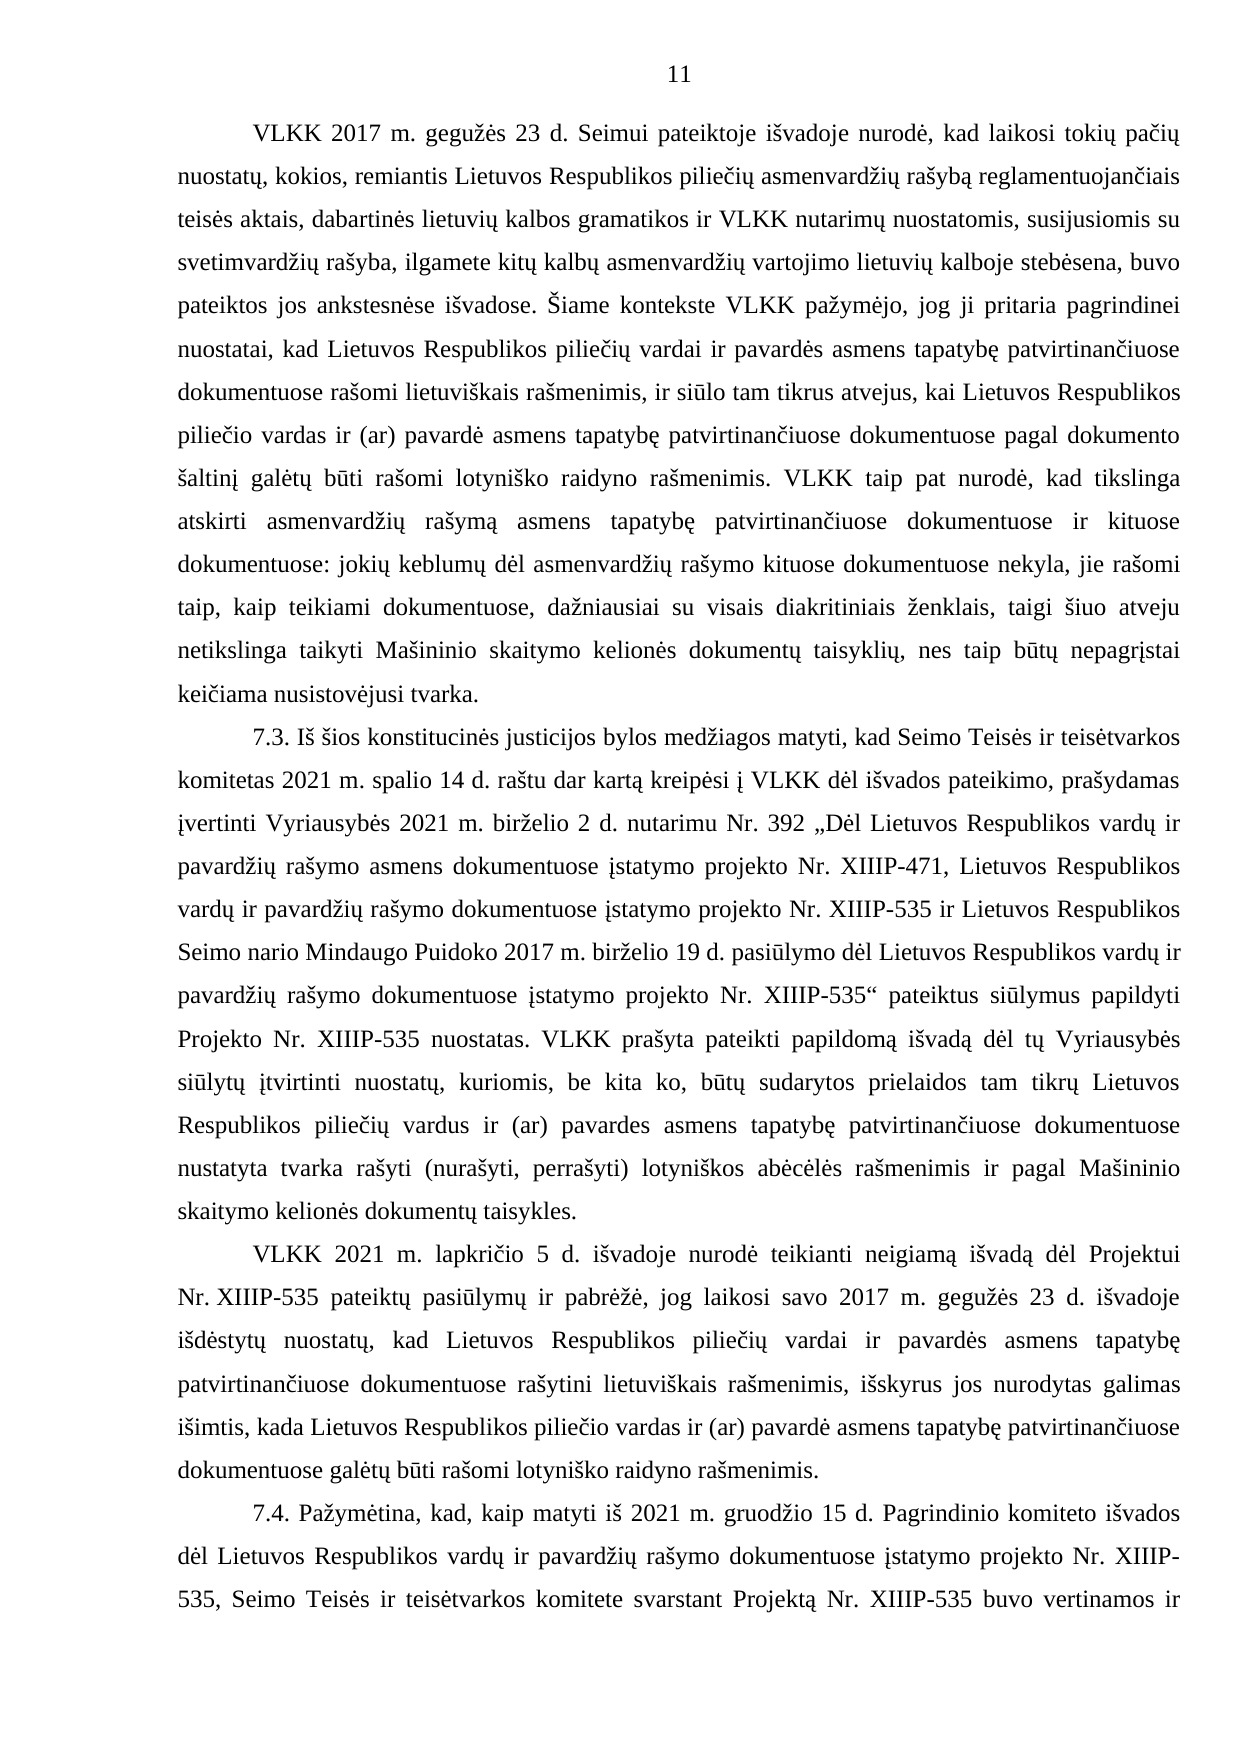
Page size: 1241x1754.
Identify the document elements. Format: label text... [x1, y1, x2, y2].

text VLKK 2017 m. gegužės 23 d. Seimui pateiktoje išvadoje nurodė, kad laikosi tokių pačių nuostatų, kokios, remiantis Lietuvos Respublikos piliečių asmenvardžių rašybą reglamentuojančiais teisės aktais, dabartinės lietuvių kalbos gramatikos ir VLKK nutarimų nuostatomis, susijusiomis su svetimvardžių rašyba, ilgamete kitų kalbų asmenvardžių vartojimo lietuvių kalboje stebėsena, buvo pateiktos jos ankstesnėse išvadose. Šiame kontekste VLKK pažymėjo, jog ji pritaria pagrindinei nuostatai, kad Lietuvos Respublikos piliečių vardai ir pavardės asmens tapatybę patvirtinančiuose dokumentuose rašomi lietuviškais rašmenimis, ir siūlo tam tikrus atvejus, kai Lietuvos Respublikos piliečio vardas ir (ar) pavardė asmens tapatybę patvirtinančiuose dokumentuose pagal dokumento šaltinį galėtų būti rašomi lotyniško raidyno rašmenimis. VLKK taip pat nurodė, kad tikslinga atskirti asmenvardžių rašymą asmens tapatybę patvirtinančiuose dokumentuose ir kituose dokumentuose: jokių keblumų dėl asmenvardžių rašymo kituose dokumentuose nekyla, jie rašomi taip, kaip teikiami dokumentuose, dažniausiai su visais diakritiniais ženklais, taigi šiuo atveju netikslinga taikyti Mašininio skaitymo kelionės dokumentų taisyklių, nes taip būtų nepagrįstai keičiama nusistovėjusi tvarka. [177, 118, 1181, 707]
text 7.4. Pažymėtina, kad, kaip matyti iš 2021 m. gruodžio 15 d. Pagrindinio komiteto išvados dėl Lietuvos Respublikos vardų ir pavardžių rašymo dokumentuose įstatymo projekto Nr. XIIIP-535, Seimo Teisės ir teisėtvarkos komitete svarstant Projektą Nr. XIIIP-535 buvo vertinamos ir [177, 1498, 1181, 1613]
text VLKK 2021 m. lapkričio 5 d. išvadoje nurodė teikianti neigiamą išvadą dėl Projektui Nr. XIIIP-535 pateiktų pasiūlymų ir pabrėžė, jog laikosi savo 2017 m. gegužės 23 d. išvadoje išdėstytų nuostatų, kad Lietuvos Respublikos piliečių vardai ir pavardės asmens tapatybę patvirtinančiuose dokumentuose rašytini lietuviškais rašmenimis, išskyrus jos nurodytas galimas išimtis, kada Lietuvos Respublikos piliečio vardas ir (ar) pavardė asmens tapatybę patvirtinančiuose dokumentuose galėtų būti rašomi lotyniško raidyno rašmenimis. [177, 1239, 1181, 1484]
text 7.3. Iš šios konstitucinės justicijos bylos medžiagos matyti, kad Seimo Teisės ir teisėtvarkos komitetas 2021 m. spalio 14 d. raštu dar kartą kreipėsi į VLKK dėl išvados pateikimo, prašydamas įvertinti Vyriausybės 2021 m. birželio 2 d. nutarimu Nr. 392 „Dėl Lietuvos Respublikos vardų ir pavardžių rašymo asmens dokumentuose įstatymo projekto Nr. XIIIP-471, Lietuvos Respublikos vardų ir pavardžių rašymo dokumentuose įstatymo projekto Nr. XIIIP-535 ir Lietuvos Respublikos Seimo nario Mindaugo Puidoko 2017 m. birželio 19 d. pasiūlymo dėl Lietuvos Respublikos vardų ir pavardžių rašymo dokumentuose įstatymo projekto Nr. XIIIP-535“ pateiktus siūlymus papildyti Projekto Nr. XIIIP-535 nuostatas. VLKK prašyta pateikti papildomą išvadą dėl tų Vyriausybės siūlytų įtvirtinti nuostatų, kuriomis, be kita ko, būtų sudarytos prielaidos tam tikrų Lietuvos Respublikos piliečių vardus ir (ar) pavardes asmens tapatybę patvirtinančiuose dokumentuose nustatyta tvarka rašyti (nurašyti, perrašyti) lotyniškos abėcėlės rašmenimis ir pagal Mašininio skaitymo kelionės dokumentų taisykles. [177, 722, 1181, 1225]
